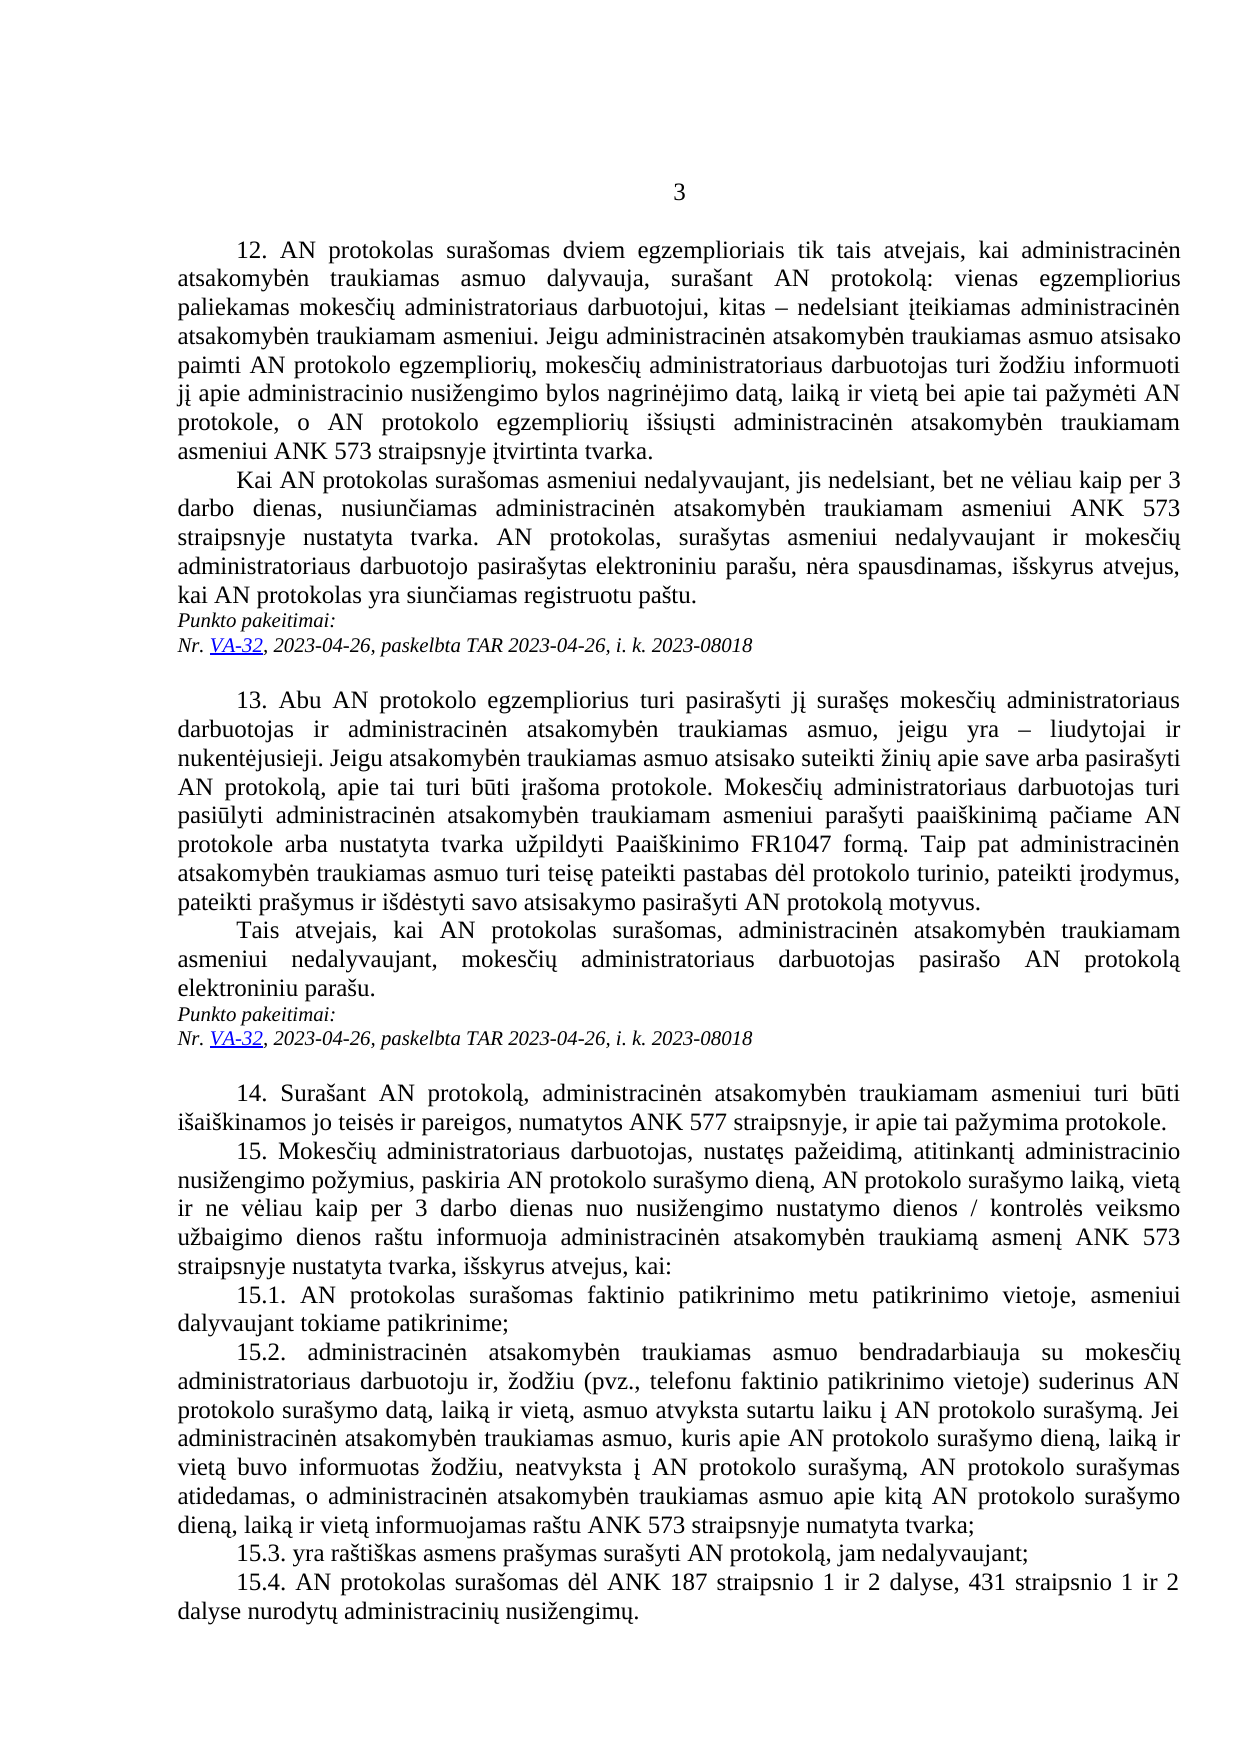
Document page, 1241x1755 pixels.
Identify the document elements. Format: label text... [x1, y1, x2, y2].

text Tais atvejais, kai AN protokolas surašomas, administracinėn atsakomybėn traukiamam asmeniui nedalyvaujant, mokesčių administratoriaus darbuotojas pasirašo AN protokolą elektroniniu parašu. [177, 915, 1181, 1002]
text Nr. VA-32, 2023-04-26, paskelbta TAR 2023-04-26, i. k. 2023-08018 [177, 1026, 1181, 1050]
text Punkto pakeitimai: [177, 608, 1181, 632]
text 14. Surašant AN protokolą, administracinėn atsakomybėn traukiamam asmeniui turi būti išaiškinamos jo teisės ir pareigos, numatytos ANK 577 straipsnyje, ir apie tai pažymima protokole. [177, 1078, 1181, 1136]
text 15. Mokesčių administratoriaus darbuotojas, nustatęs pažeidimą, atitinkantį administracinio nusižengimo požymius, paskiria AN protokolo surašymo dieną, AN protokolo surašymo laiką, vietą ir ne vėliau kaip per 3 darbo dienas nuo nusižengimo nustatymo dienos / kontrolės veiksmo užbaigimo dienos raštu informuoja administracinėn atsakomybėn traukiamą asmenį ANK 573 straipsnyje nustatyta tvarka, išskyrus atvejus, kai: [177, 1136, 1181, 1280]
text 13. Abu AN protokolo egzempliorius turi pasirašyti jį surašęs mokesčių administratoriaus darbuotojas ir administracinėn atsakomybėn traukiamas asmuo, jeigu yra – liudytojai ir nukentėjusieji. Jeigu atsakomybėn traukiamas asmuo atsisako suteikti žinių apie save arba pasirašyti AN protokolą, apie tai turi būti įrašoma protokole. Mokesčių administratoriaus darbuotojas turi pasiūlyti administracinėn atsakomybėn traukiamam asmeniui parašyti paaiškinimą pačiame AN protokole arba nustatyta tvarka užpildyti Paaiškinimo FR1047 formą. Taip pat administracinėn atsakomybėn traukiamas asmuo turi teisę pateikti pastabas dėl protokolo turinio, pateikti įrodymus, pateikti prašymus ir išdėstyti savo atsisakymo pasirašyti AN protokolą motyvus. [177, 685, 1181, 915]
text Punkto pakeitimai: [177, 1002, 1181, 1026]
text 15.4. AN protokolas surašomas dėl ANK 187 straipsnio 1 ir 2 dalyse, 431 straipsnio 1 ir 2 dalyse nurodytų administracinių nusižengimų. [177, 1567, 1181, 1625]
text 15.1. AN protokolas surašomas faktinio patikrinimo metu patikrinimo vietoje, asmeniui dalyvaujant tokiame patikrinime; [177, 1280, 1181, 1337]
text 15.3. yra raštiškas asmens prašymas surašyti AN protokolą, jam nedalyvaujant; [177, 1538, 1181, 1567]
text 15.2. administracinėn atsakomybėn traukiamas asmuo bendradarbiauja su mokesčių administratoriaus darbuotoju ir, žodžiu (pvz., telefonu faktinio patikrinimo vietoje) suderinus AN protokolo surašymo datą, laiką ir vietą, asmuo atvyksta sutartu laiku į AN protokolo surašymą. Jei administracinėn atsakomybėn traukiamas asmuo, kuris apie AN protokolo surašymo dieną, laiką ir vietą buvo informuotas žodžiu, neatvyksta į AN protokolo surašymą, AN protokolo surašymas atidedamas, o administracinėn atsakomybėn traukiamas asmuo apie kitą AN protokolo surašymo dieną, laiką ir vietą informuojamas raštu ANK 573 straipsnyje numatyta tvarka; [177, 1337, 1181, 1538]
text 12. AN protokolas surašomas dviem egzemplioriais tik tais atvejais, kai administracinėn atsakomybėn traukiamas asmuo dalyvauja, surašant AN protokolą: vienas egzempliorius paliekamas mokesčių administratoriaus darbuotojui, kitas – nedelsiant įteikiamas administracinėn atsakomybėn traukiamam asmeniui. Jeigu administracinėn atsakomybėn traukiamas asmuo atsisako paimti AN protokolo egzempliorių, mokesčių administratoriaus darbuotojas turi žodžiu informuoti jį apie administracinio nusižengimo bylos nagrinėjimo datą, laiką ir vietą bei apie tai pažymėti AN protokole, o AN protokolo egzempliorių išsiųsti administracinėn atsakomybėn traukiamam asmeniui ANK 573 straipsnyje įtvirtinta tvarka. [177, 235, 1181, 465]
text Nr. VA-32, 2023-04-26, paskelbta TAR 2023-04-26, i. k. 2023-08018 [177, 632, 1181, 657]
text Kai AN protokolas surašomas asmeniui nedalyvaujant, jis nedelsiant, bet ne vėliau kaip per 3 darbo dienas, nusiunčiamas administracinėn atsakomybėn traukiamam asmeniui ANK 573 straipsnyje nustatyta tvarka. AN protokolas, surašytas asmeniui nedalyvaujant ir mokesčių administratoriaus darbuotojo pasirašytas elektroniniu parašu, nėra spausdinamas, išskyrus atvejus, kai AN protokolas yra siunčiamas registruotu paštu. [177, 465, 1181, 608]
